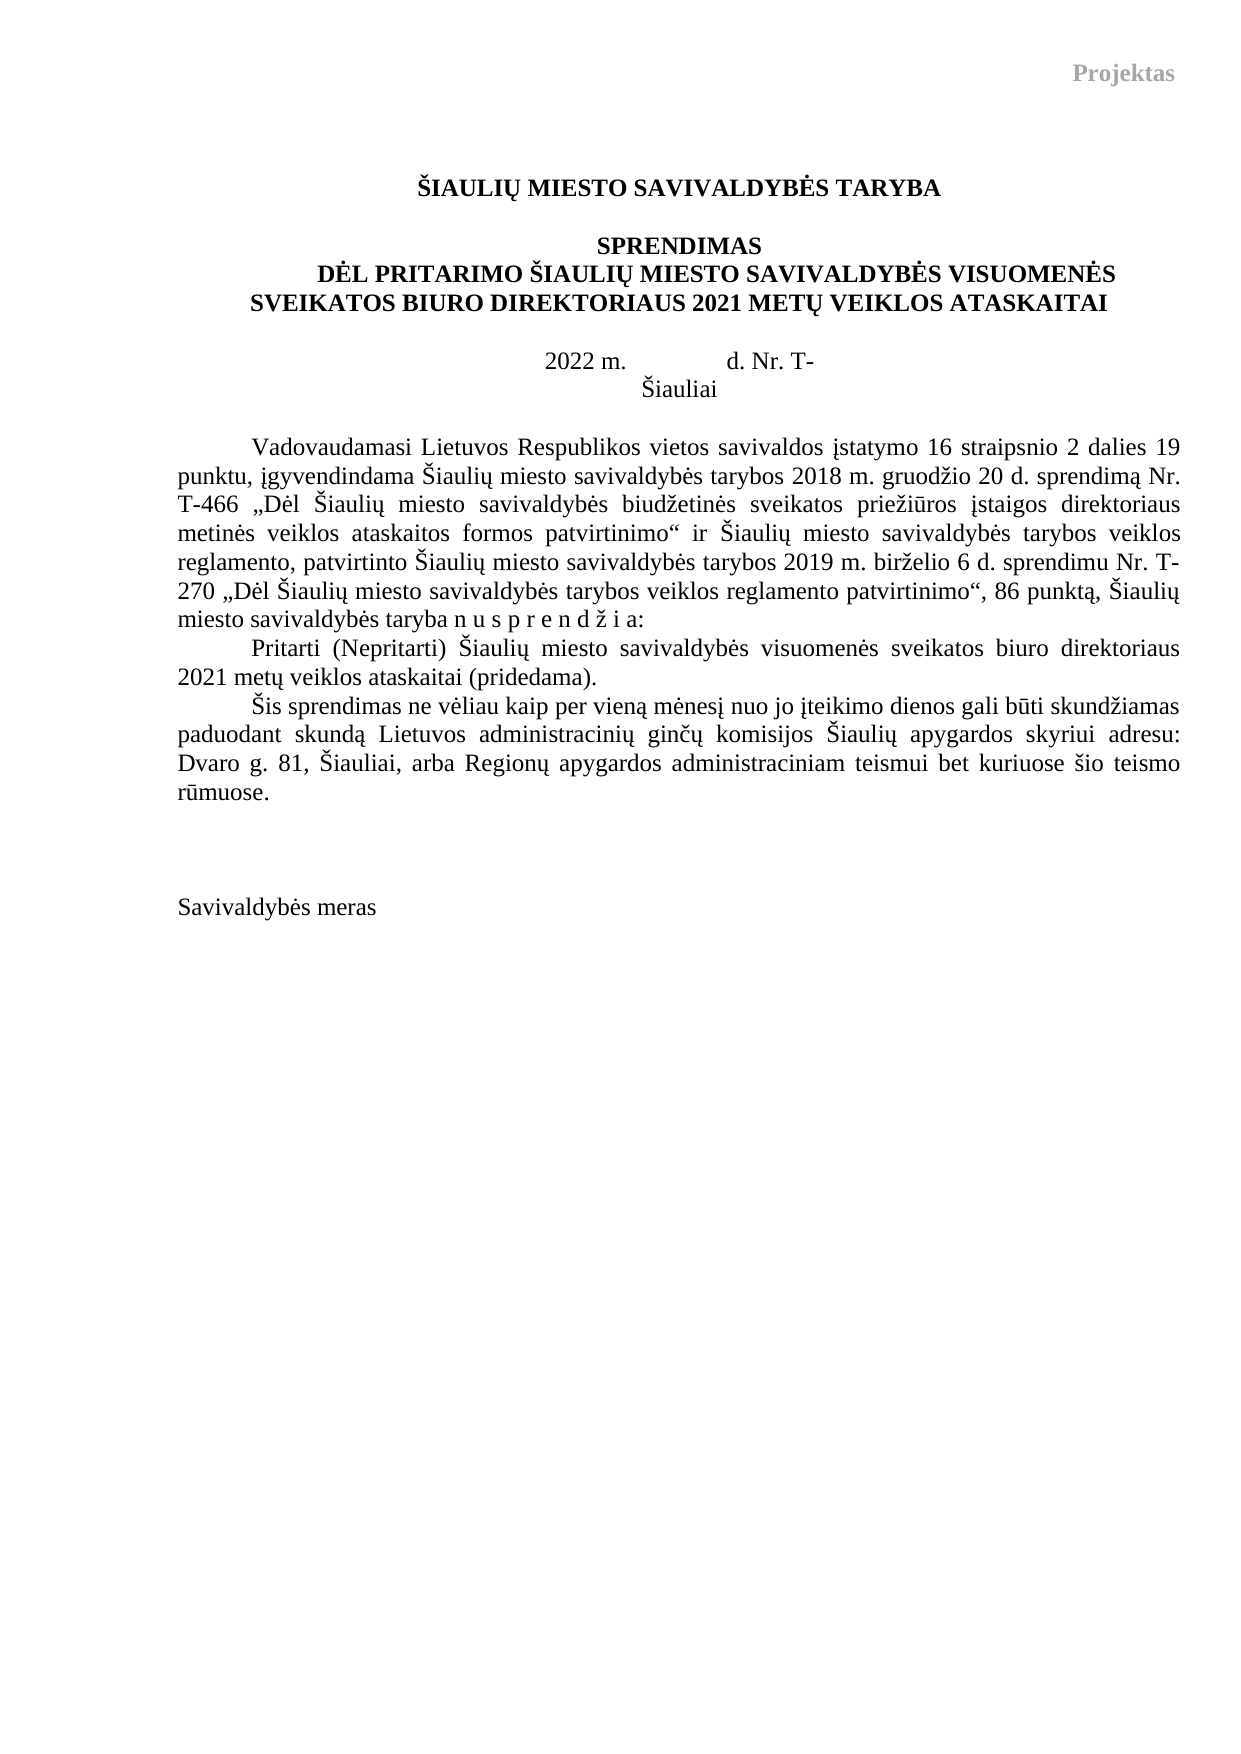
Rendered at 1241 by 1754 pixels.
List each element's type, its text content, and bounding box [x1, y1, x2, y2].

text 2022 m. d. Nr. T- [177, 346, 1181, 374]
text SPRENDIMAS [177, 231, 1181, 259]
text Šis sprendimas ne vėliau kaip per vieną mėnesį nuo jo įteikimo dienos gali būti skundžiamas paduodant skundą Lietuvos administracinių ginčų komisijos Šiaulių apygardos skyriui adresu: Dvaro g. 81, Šiauliai, arba Regionų apygardos administraciniam teismui bet kuriuose šio teismo rūmuose. [177, 691, 1181, 806]
text Pritarti (Nepritarti) Šiaulių miesto savivaldybės visuomenės sveikatos biuro direktoriaus 2021 metų veiklos ataskaitai (pridedama). [177, 633, 1181, 691]
subtitle ŠIAULIŲ MIESTO SAVIVALDYBĖS TARYBA [177, 173, 1181, 202]
text Savivaldybės meras [177, 892, 1181, 921]
subtitle Projektas [177, 58, 1181, 87]
text DĖL PRITARIMO ŠIAULIŲ MIESTO SAVIVALDYBĖS VISUOMENĖS SVEIKATOS BIURO DIREKTORIAUS 2021 METŲ VEIKLOS ATASKAITAI [177, 259, 1181, 317]
text Vadovaudamasi Lietuvos Respublikos vietos savivaldos įstatymo 16 straipsnio 2 dalies 19 punktu, įgyvendindama Šiaulių miesto savivaldybės tarybos 2018 m. gruodžio 20 d. sprendimą Nr. T-466 „Dėl Šiaulių miesto savivaldybės biudžetinės sveikatos priežiūros įstaigos direktoriaus metinės veiklos ataskaitos formos patvirtinimo“ ir Šiaulių miesto savivaldybės tarybos veiklos reglamento, patvirtinto Šiaulių miesto savivaldybės tarybos 2019 m. birželio 6 d. sprendimu Nr. T-270 „Dėl Šiaulių miesto savivaldybės tarybos veiklos reglamento patvirtinimo“, 86 punktą, Šiaulių miesto savivaldybės taryba n u s p r e n d ž i a: [177, 432, 1181, 633]
text Šiauliai [177, 374, 1181, 403]
